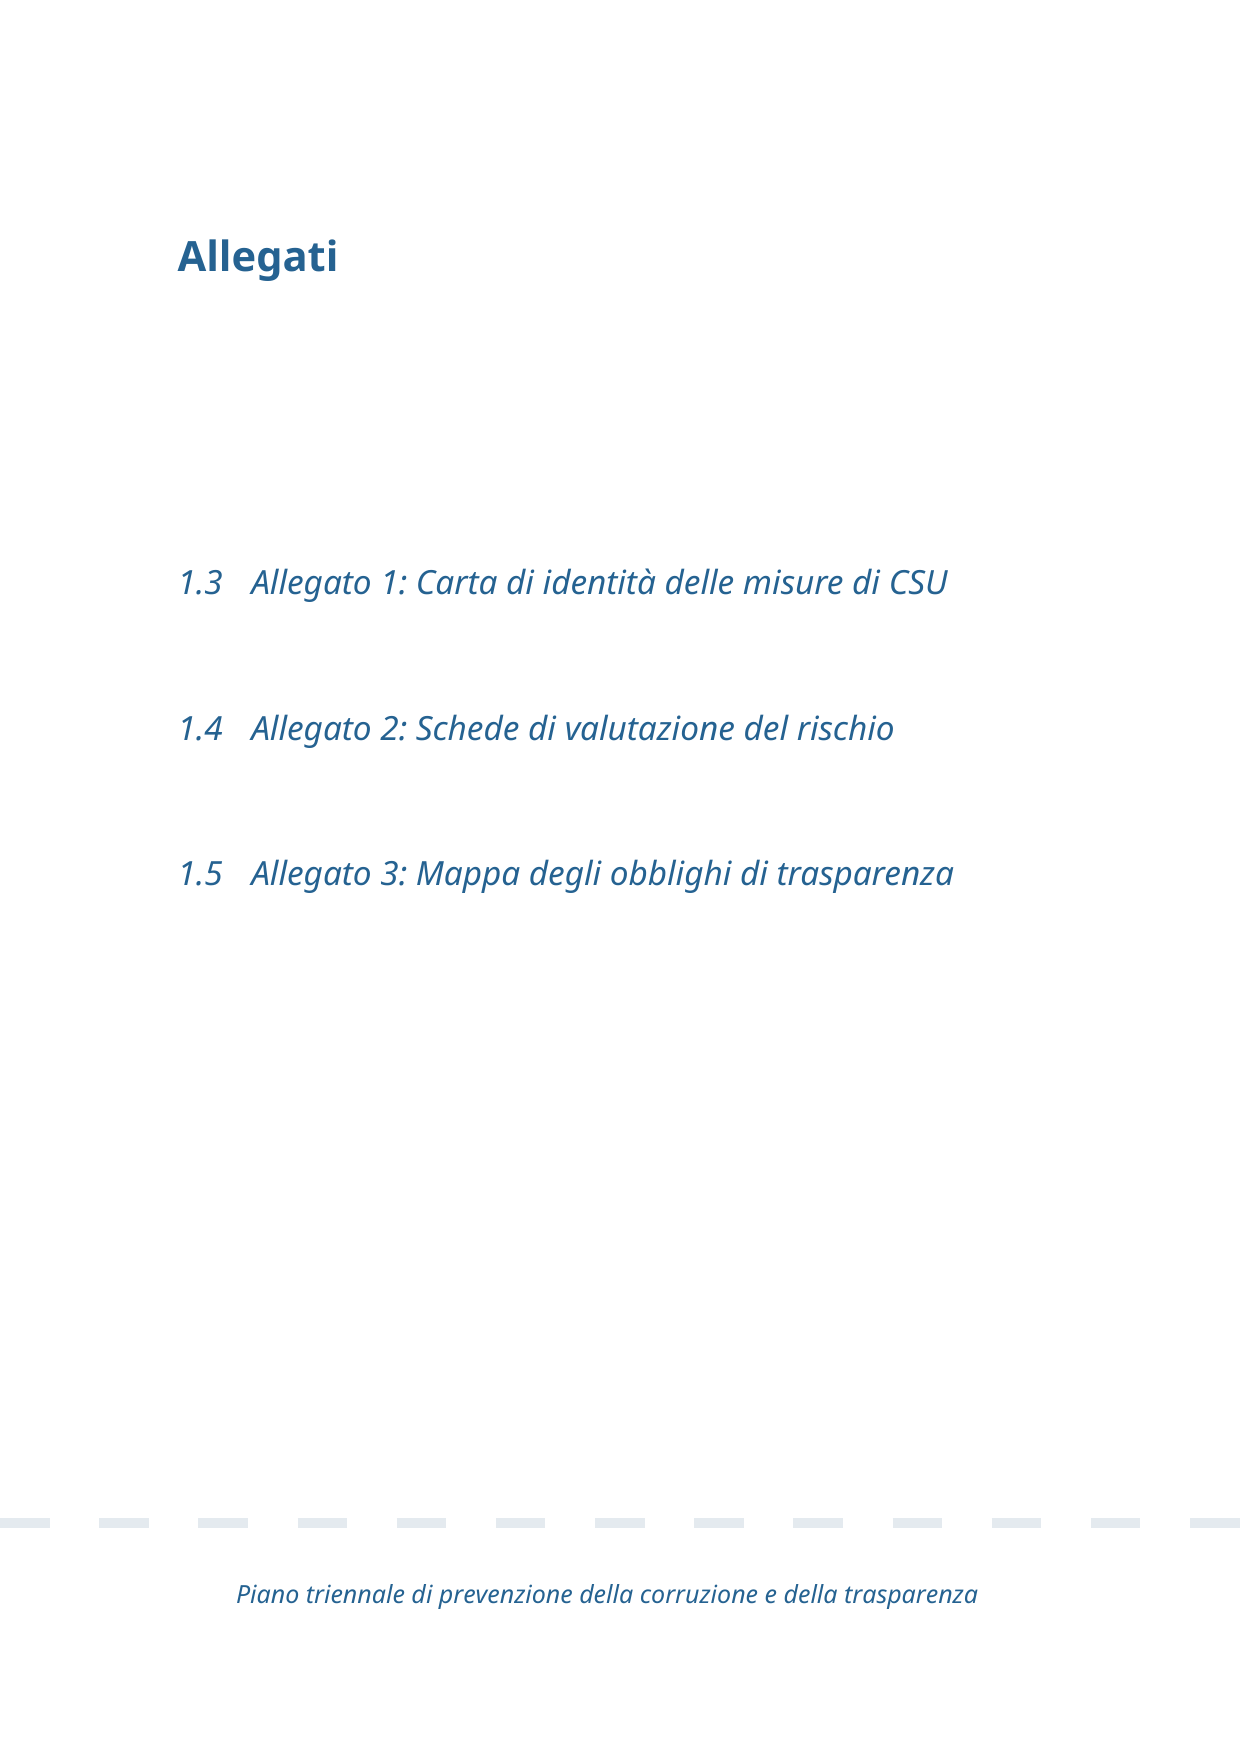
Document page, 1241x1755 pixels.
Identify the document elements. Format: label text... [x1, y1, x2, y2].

subtitle Allegato 1: Carta di identità delle misure di CSU [177, 559, 1107, 604]
subtitle Allegato 2: Schede di valutazione del rischio [177, 704, 1107, 750]
subtitle Allegato 3: Mappa degli obblighi di trasparenza [177, 850, 1107, 895]
subtitle Allegati [177, 227, 1107, 284]
